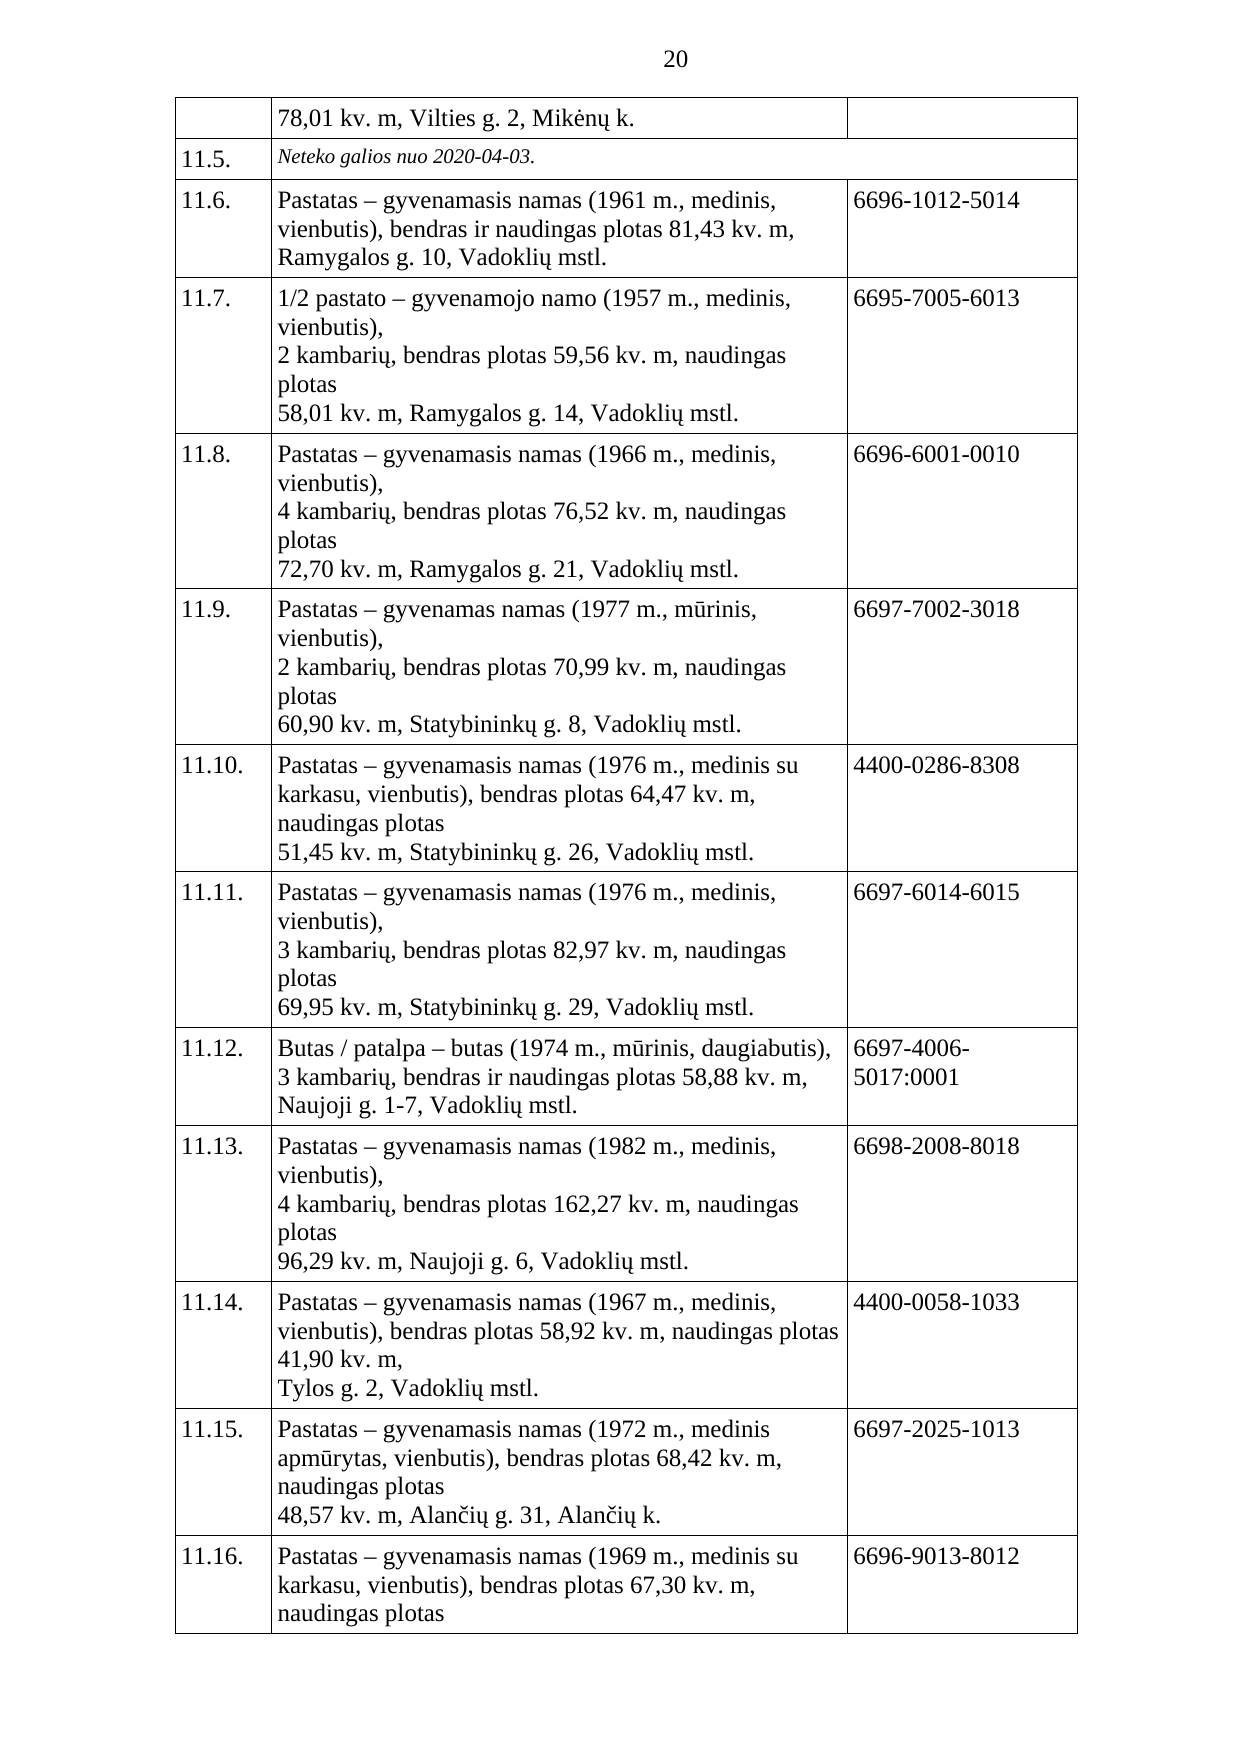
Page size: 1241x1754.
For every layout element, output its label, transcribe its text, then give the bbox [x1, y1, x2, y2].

table_cell 78,01 kv. m, Vilties g. 2, Mikėnų k. [272, 98, 847, 138]
table_cell 11.6. [176, 180, 271, 277]
table_cell 6696-6001-0010 [848, 434, 1077, 588]
table_cell Pastatas – gyvenamasis namas (1967 m., medinis, vienbutis), bendras plotas 58,92 kv. m, naudingas plotas 41,90 kv. m, Tylos g. 2, Vadoklių mstl. [272, 1282, 847, 1408]
table_cell Neteko galios nuo 2020-04-03. [272, 139, 1077, 179]
table_cell 4400-0058-1033 [848, 1282, 1077, 1408]
table_cell 1/2 pastato – gyvenamojo namo (1957 m., medinis, vienbutis), 2 kambarių, bendras plotas 59,56 kv. m, naudingas plotas 58,01 kv. m, Ramygalos g. 14, Vadoklių mstl. [272, 278, 847, 433]
table_cell Pastatas – gyvenamasis namas (1969 m., medinis su karkasu, vienbutis), bendras plotas 67,30 kv. m, naudingas plotas [272, 1536, 847, 1633]
table_cell 6696-1012-5014 [848, 180, 1077, 277]
table_cell 6697-2025-1013 [848, 1409, 1077, 1535]
table_cell 6697-6014-6015 [848, 872, 1077, 1027]
table_cell Pastatas – gyvenamasis namas (1966 m., medinis, vienbutis), 4 kambarių, bendras plotas 76,52 kv. m, naudingas plotas 72,70 kv. m, Ramygalos g. 21, Vadoklių mstl. [272, 434, 847, 588]
table_cell Pastatas – gyvenamasis namas (1961 m., medinis, vienbutis), bendras ir naudingas plotas 81,43 kv. m, Ramygalos g. 10, Vadoklių mstl. [272, 180, 847, 277]
table_cell 6697-4006-5017:0001 [848, 1028, 1077, 1125]
table_cell 6696-9013-8012 [848, 1536, 1077, 1633]
table_cell 11.8. [176, 434, 271, 588]
table_cell 11.10. [176, 745, 271, 871]
table_cell Pastatas – gyvenamasis namas (1976 m., medinis, vienbutis), 3 kambarių, bendras plotas 82,97 kv. m, naudingas plotas 69,95 kv. m, Statybininkų g. 29, Vadoklių mstl. [272, 872, 847, 1027]
table_cell 11.13. [176, 1126, 271, 1281]
table_cell Pastatas – gyvenamasis namas (1976 m., medinis su karkasu, vienbutis), bendras plotas 64,47 kv. m, naudingas plotas 51,45 kv. m, Statybininkų g. 26, Vadoklių mstl. [272, 745, 847, 871]
table_cell 11.11. [176, 872, 271, 1027]
table_cell 11.7. [176, 278, 271, 433]
table_cell 11.16. [176, 1536, 271, 1633]
table_cell Pastatas – gyvenamasis namas (1972 m., medinis apmūrytas, vienbutis), bendras plotas 68,42 kv. m, naudingas plotas 48,57 kv. m, Alančių g. 31, Alančių k. [272, 1409, 847, 1535]
table_cell 6698-2008-8018 [848, 1126, 1077, 1281]
table_cell 11.5. [176, 139, 271, 179]
table_cell 6695-7005-6013 [848, 278, 1077, 433]
table_cell Butas / patalpa – butas (1974 m., mūrinis, daugiabutis), 3 kambarių, bendras ir naudingas plotas 58,88 kv. m, Naujoji g. 1-7, Vadoklių mstl. [272, 1028, 847, 1125]
table_cell Pastatas – gyvenamas namas (1977 m., mūrinis, vienbutis), 2 kambarių, bendras plotas 70,99 kv. m, naudingas plotas 60,90 kv. m, Statybininkų g. 8, Vadoklių mstl. [272, 589, 847, 744]
table_cell 6697-7002-3018 [848, 589, 1077, 744]
table_cell 11.15. [176, 1409, 271, 1535]
table_cell 4400-0286-8308 [848, 745, 1077, 871]
table_cell Pastatas – gyvenamasis namas (1982 m., medinis, vienbutis), 4 kambarių, bendras plotas 162,27 kv. m, naudingas plotas 96,29 kv. m, Naujoji g. 6, Vadoklių mstl. [272, 1126, 847, 1281]
table_cell 11.9. [176, 589, 271, 744]
table_cell [848, 98, 1077, 138]
table_cell 11.12. [176, 1028, 271, 1125]
table_cell [176, 98, 271, 138]
table_cell 11.14. [176, 1282, 271, 1408]
